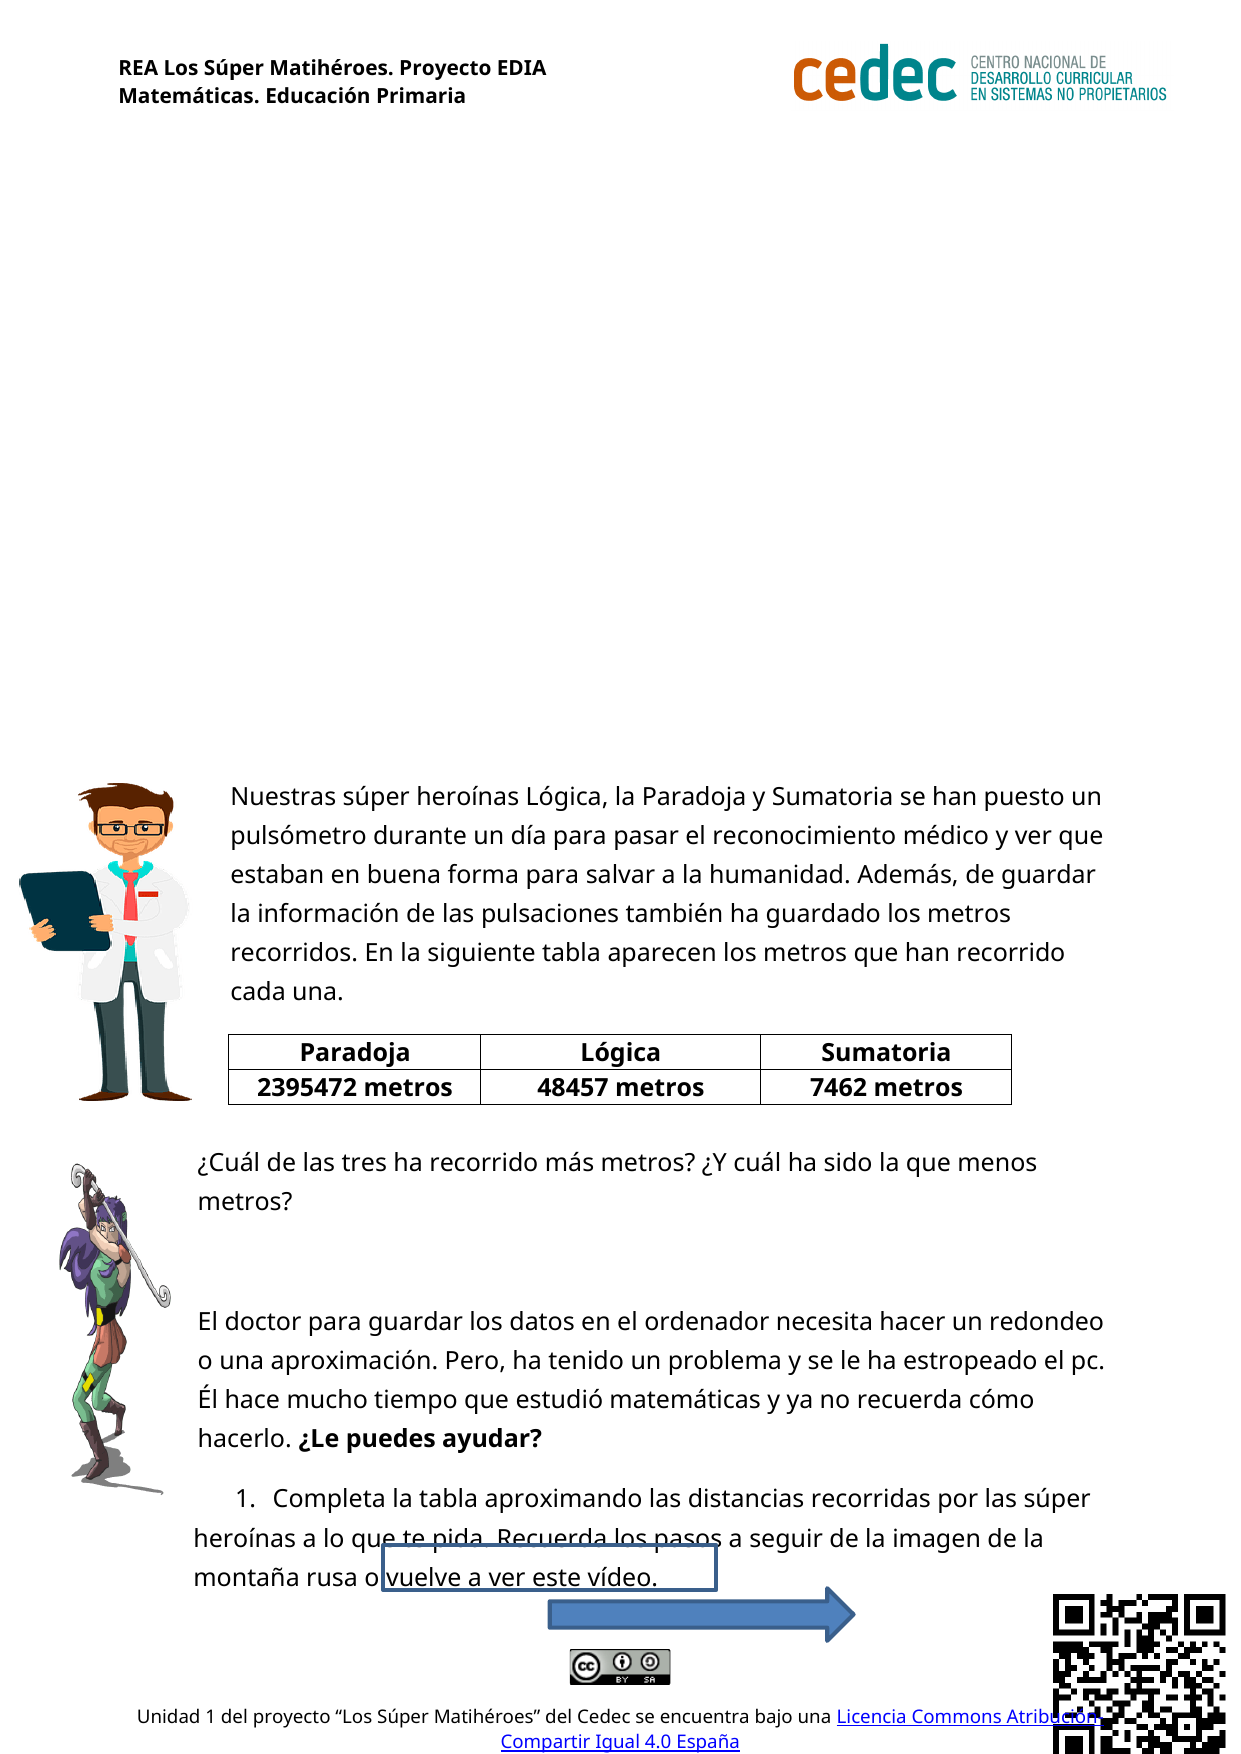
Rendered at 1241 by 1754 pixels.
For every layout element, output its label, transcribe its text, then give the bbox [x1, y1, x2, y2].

table_cell 48457 metros [481, 1070, 760, 1104]
table_cell 2395472 metros [229, 1070, 480, 1104]
picture [0, 783, 212, 1101]
table_header Sumatoria [761, 1035, 1011, 1069]
picture [569, 1649, 671, 1685]
text Nuestras súper heroínas Lógica, la Paradoja y Sumatoria se han puesto un pulsómetro durante un día para pasar el reconocimiento médico y ver que estaban en buena forma para salvar a la humanidad. Además, de guardar la información de las pulsaciones también ha guardado los metros recorridos. En la siguiente tabla aparecen los metros que han recorrido cada una. [118, 778, 1122, 1008]
picture [1029, 1570, 1241, 1754]
picture [21, 1137, 179, 1510]
table_header Paradoja [229, 1035, 480, 1069]
table_cell 7462 metros [761, 1070, 1011, 1104]
picture [791, 41, 1175, 111]
list Completa la tabla aproximando las distancias recorridas por las súper heroínas a lo que te pida. Recuerda los pasos a seguir de la imagen de la montaña rusa o vuelve a ver este vídeo. [156, 1481, 1122, 1593]
text El doctor para guardar los datos en el ordenador necesita hacer un redondeo o una aproximación. Pero, ha tenido un problema y se le ha estropeado el pc. Él hace mucho tiempo que estudió matemáticas y ya no recuerda cómo hacerlo. ¿Le puedes ayudar? [118, 1303, 1122, 1455]
text ¿Cuál de las tres ha recorrido más metros? ¿Y cuál ha sido la que menos metros? [118, 1105, 1122, 1218]
table_header Lógica [481, 1035, 760, 1069]
